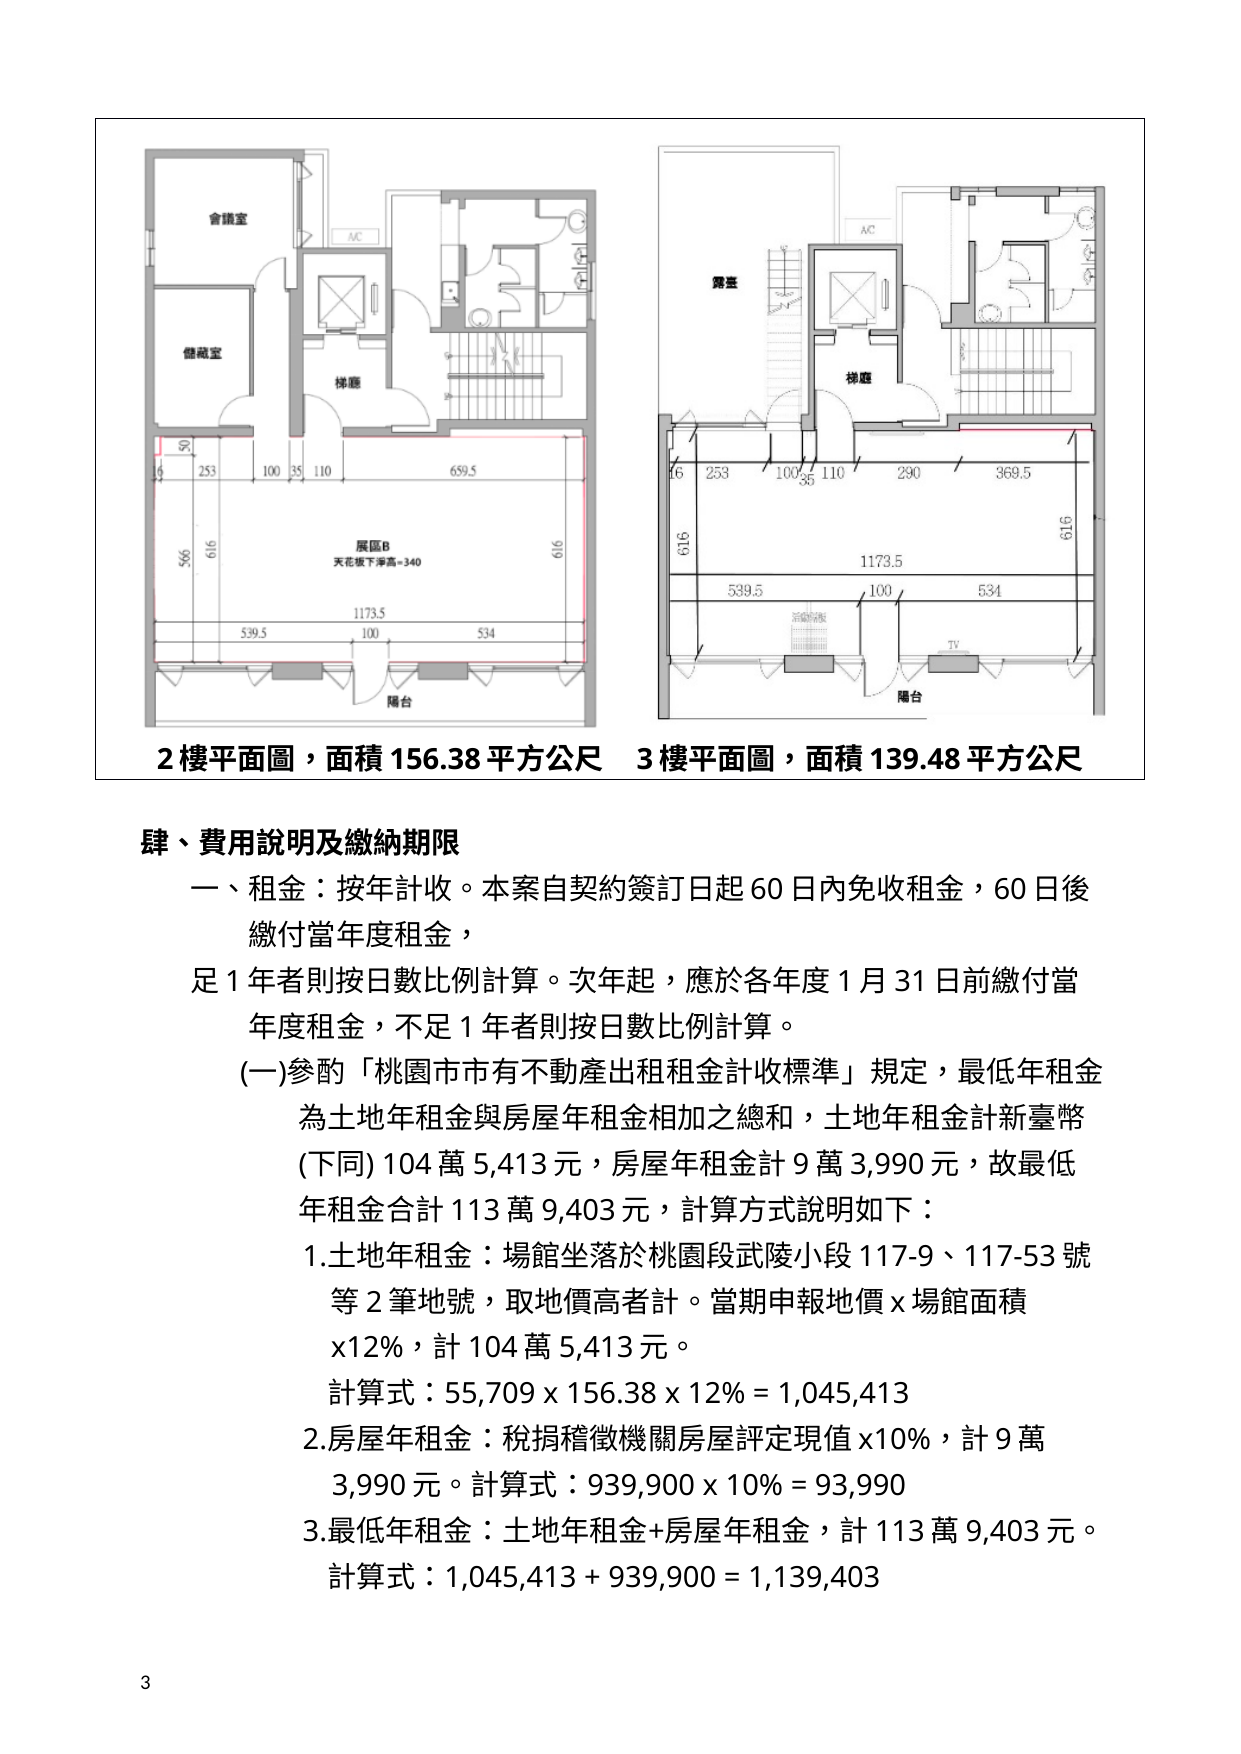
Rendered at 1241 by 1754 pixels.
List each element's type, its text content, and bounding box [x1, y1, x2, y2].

picture [648, 138, 1116, 730]
text (一)參酌「桃園市市有不動產出租租金計收標準」規定，最低年租金為土地年租金與房屋年租金相加之總和，土地年租金計新臺幣(下同) 104萬5,413元，房屋年租金計9萬3,990元，故最低年租金合計113萬9,403元，計算方式說明如下： [240, 1046, 1104, 1229]
table_cell 2樓平面圖，面積156.38平方公尺 3樓平面圖，面積139.48平方公尺 [96, 119, 1144, 778]
text 2.房屋年租金：稅捐稽徵機關房屋評定現值x10%，計9萬3,990元。計算式：939,900 x 10% = 93,990 [302, 1413, 1104, 1504]
text 肆、費用說明及繳納期限 [140, 817, 1104, 863]
text 計算式：1,045,413 + 939,900 = 1,139,403 [327, 1550, 1104, 1596]
list 計算式：55,709 x 156.38 x 12% = 1,045,413 [327, 1367, 1104, 1413]
text 一、租金：按年計收。本案自契約簽訂日起60日內免收租金，60日後繳付當年度租金， [190, 863, 1104, 954]
text 足1年者則按日數比例計算。次年起，應於各年度1月31日前繳付當年度租金，不足1年者則按日數比例計算。 [190, 954, 1104, 1046]
text 3.最低年租金：土地年租金+房屋年租金，計113萬9,403元。 [302, 1504, 1104, 1550]
picture [140, 142, 605, 733]
list 1.土地年租金：場館坐落於桃園段武陵小段117-9、117-53號等2筆地號，取地價高者計。當期申報地價x場館面積x12%，計104萬5,413元。 [302, 1229, 1104, 1367]
